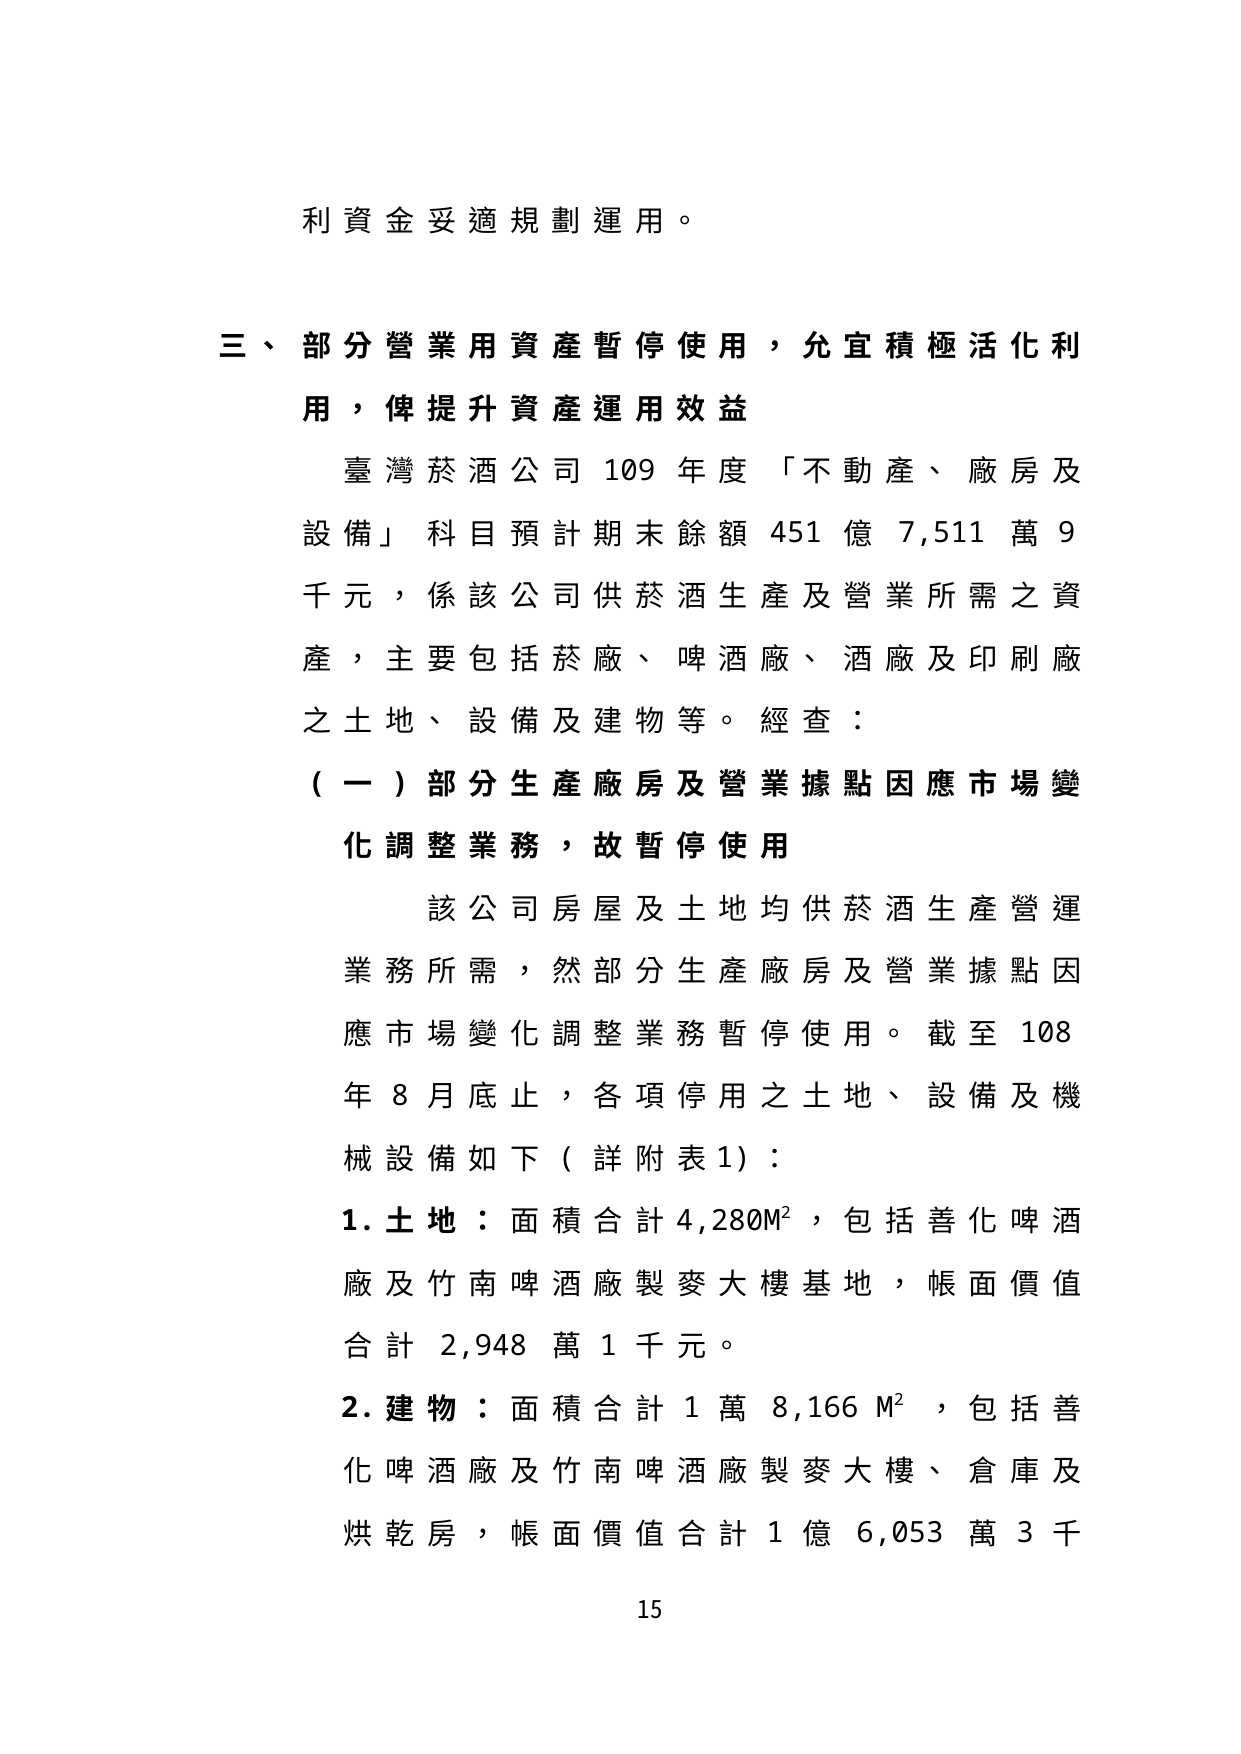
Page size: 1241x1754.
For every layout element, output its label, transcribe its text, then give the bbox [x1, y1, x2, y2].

text 該公司房屋及土地均供菸酒生產營運業務所需，然部分生產廠房及營業據點因應市場變化調整業務暫停使用。截至108年8月底止，各項停用之土地、設備及機械設備如下(詳附表1)： [301, 865, 1087, 1177]
text (一)部分生產廠房及營業據點因應市場變化調整業務，故暫停使用 [271, 740, 1087, 865]
text 臺灣菸酒公司109年度「不動產、廠房及設備」科目預計期末餘額451億7,511萬9千元，係該公司供菸酒生產及營業所需之資產，主要包括菸廠、啤酒廠、酒廠及印刷廠之土地、設備及建物等。經查： [271, 427, 1087, 740]
text 2.建物：面積合計1萬8,166 M2，包括善化啤酒廠及竹南啤酒廠製麥大樓、倉庫及烘乾房，帳面價值合計1億6,053萬3千 [301, 1365, 1087, 1552]
text 1.土地：面積合計4,280M2，包括善化啤酒廠及竹南啤酒廠製麥大樓基地，帳面價值合計2,948萬1千元。 [301, 1177, 1087, 1365]
text 利資金妥適規劃運用。 [271, 177, 1087, 240]
text 三、部分營業用資產暫停使用，允宜積極活化利用，俾提升資產運用效益 [212, 302, 1087, 427]
